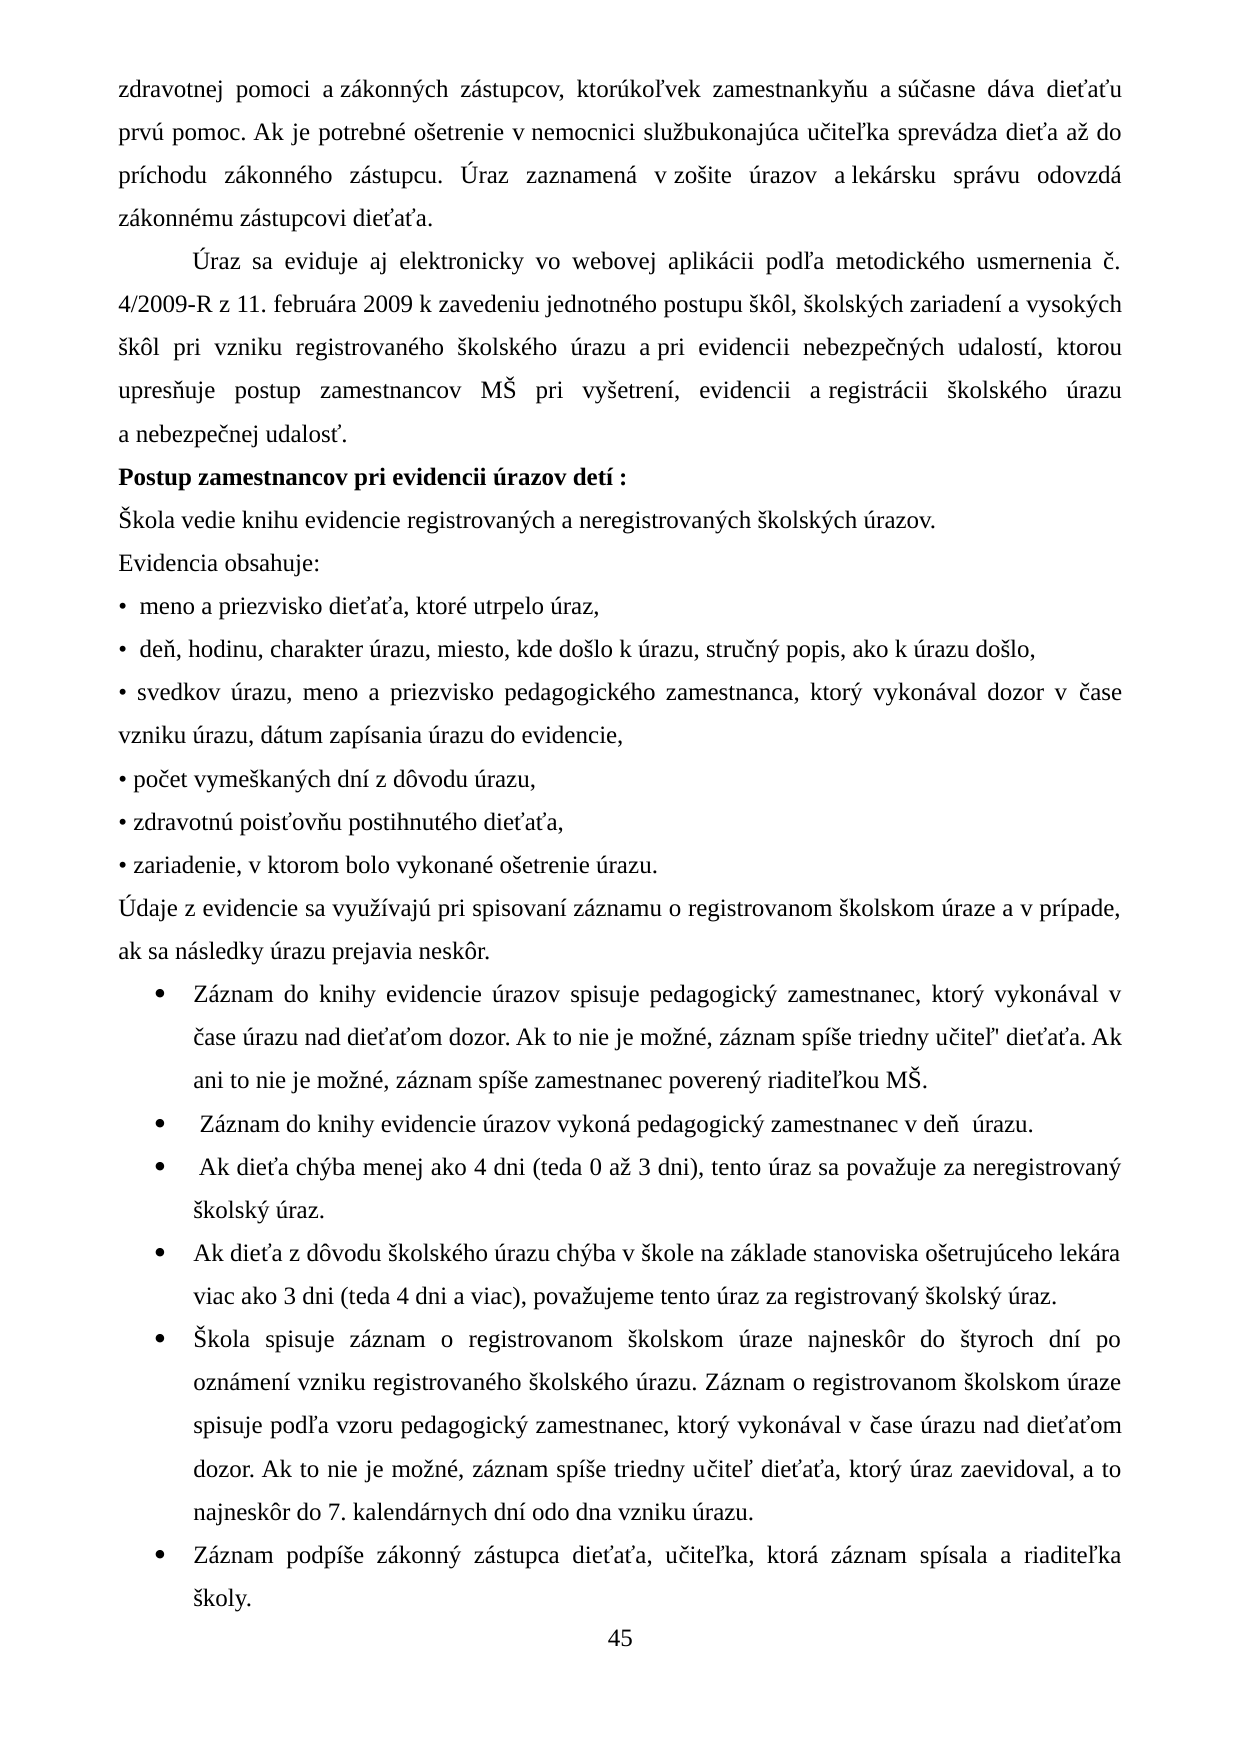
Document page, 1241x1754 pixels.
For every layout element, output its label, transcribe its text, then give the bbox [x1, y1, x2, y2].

text • počet vymeškaných dní z dôvodu úrazu, [118, 764, 1122, 792]
text • zdravotnú poisťovňu postihnutého dieťaťa, [118, 807, 1122, 836]
list Ak dieťa chýba menej ako 4 dni (teda 0 až 3 dni), tento úraz sa považuje za neregistrovaný školský úraz. [156, 1152, 1122, 1224]
text • deň, hodinu, charakter úrazu, miesto, kde došlo k úrazu, stručný popis, ako k úrazu došlo, [118, 634, 1122, 663]
text • meno a priezvisko dieťaťa, ktoré utrpelo úraz, [118, 591, 1122, 620]
text • zariadenie, v ktorom bolo vykonané ošetrenie úrazu. [118, 850, 1122, 879]
list Záznam podpíše zákonný zástupca dieťaťa, učiteľka, ktorá záznam spísala a riaditeľka školy. [156, 1540, 1122, 1612]
text Údaje z evidencie sa využívajú pri spisovaní záznamu o registrovanom školskom úraze a v prípade, ak sa následky úrazu prejavia neskôr. [118, 893, 1122, 965]
list Škola spisuje záznam o registrovanom školskom úraze najneskôr do štyroch dní po oznámení vzniku registrovaného školského úrazu. Záznam o registrovanom školskom úraze spisuje podľa vzoru pedagogický zamestnanec, ktorý vykonával v čase úrazu nad dieťaťom dozor. Ak to nie je možné, záznam spíše triedny učiteľ dieťaťa, ktorý úraz zaevidoval, a to najneskôr do 7. kalendárnych dní odo dna vzniku úrazu. [156, 1324, 1122, 1526]
text • svedkov úrazu, meno a priezvisko pedagogického zamestnanca, ktorý vykonával dozor v čase vzniku úrazu, dátum zapísania úrazu do evidencie, [118, 677, 1122, 749]
text zdravotnej pomoci a zákonných zástupcov, ktorúkoľvek zamestnankyňu a súčasne dáva dieťaťu prvú pomoc. Ak je potrebné ošetrenie v nemocnici službukonajúca učiteľka sprevádza dieťa až do príchodu zákonného zástupcu. Úraz zaznamená v zošite úrazov a lekársku správu odovzdá zákonnému zástupcovi dieťaťa. [118, 74, 1122, 232]
list Ak dieťa z dôvodu školského úrazu chýba v škole na základe stanoviska ošetrujúceho lekára viac ako 3 dni (teda 4 dni a viac), považujeme tento úraz za registrovaný školský úraz. [156, 1238, 1122, 1310]
list Záznam do knihy evidencie úrazov spisuje pedagogický zamestnanec, ktorý vykonával v čase úrazu nad dieťaťom dozor. Ak to nie je možné, záznam spíše triedny učiteľ' dieťaťa. Ak ani to nie je možné, záznam spíše zamestnanec poverený riaditeľkou MŠ. [156, 979, 1122, 1094]
text Evidencia obsahuje: [118, 548, 1122, 577]
text Úraz sa eviduje aj elektronicky vo webovej aplikácii podľa metodického usmernenia č. 4/2009-R z 11. februára 2009 k zavedeniu jednotného postupu škôl, školských zariadení a vysokých škôl pri vzniku registrovaného školského úrazu a pri evidencii nebezpečných udalostí, ktorou upresňuje postup zamestnancov MŠ pri vyšetrení, evidencii a registrácii školského úrazu a nebezpečnej udalosť. [118, 246, 1122, 447]
text Škola vedie knihu evidencie registrovaných a neregistrovaných školských úrazov. [118, 505, 1122, 534]
list Záznam do knihy evidencie úrazov vykoná pedagogický zamestnanec v deň úrazu. [156, 1109, 1122, 1137]
text Postup zamestnancov pri evidencii úrazov detí : [118, 462, 1122, 491]
